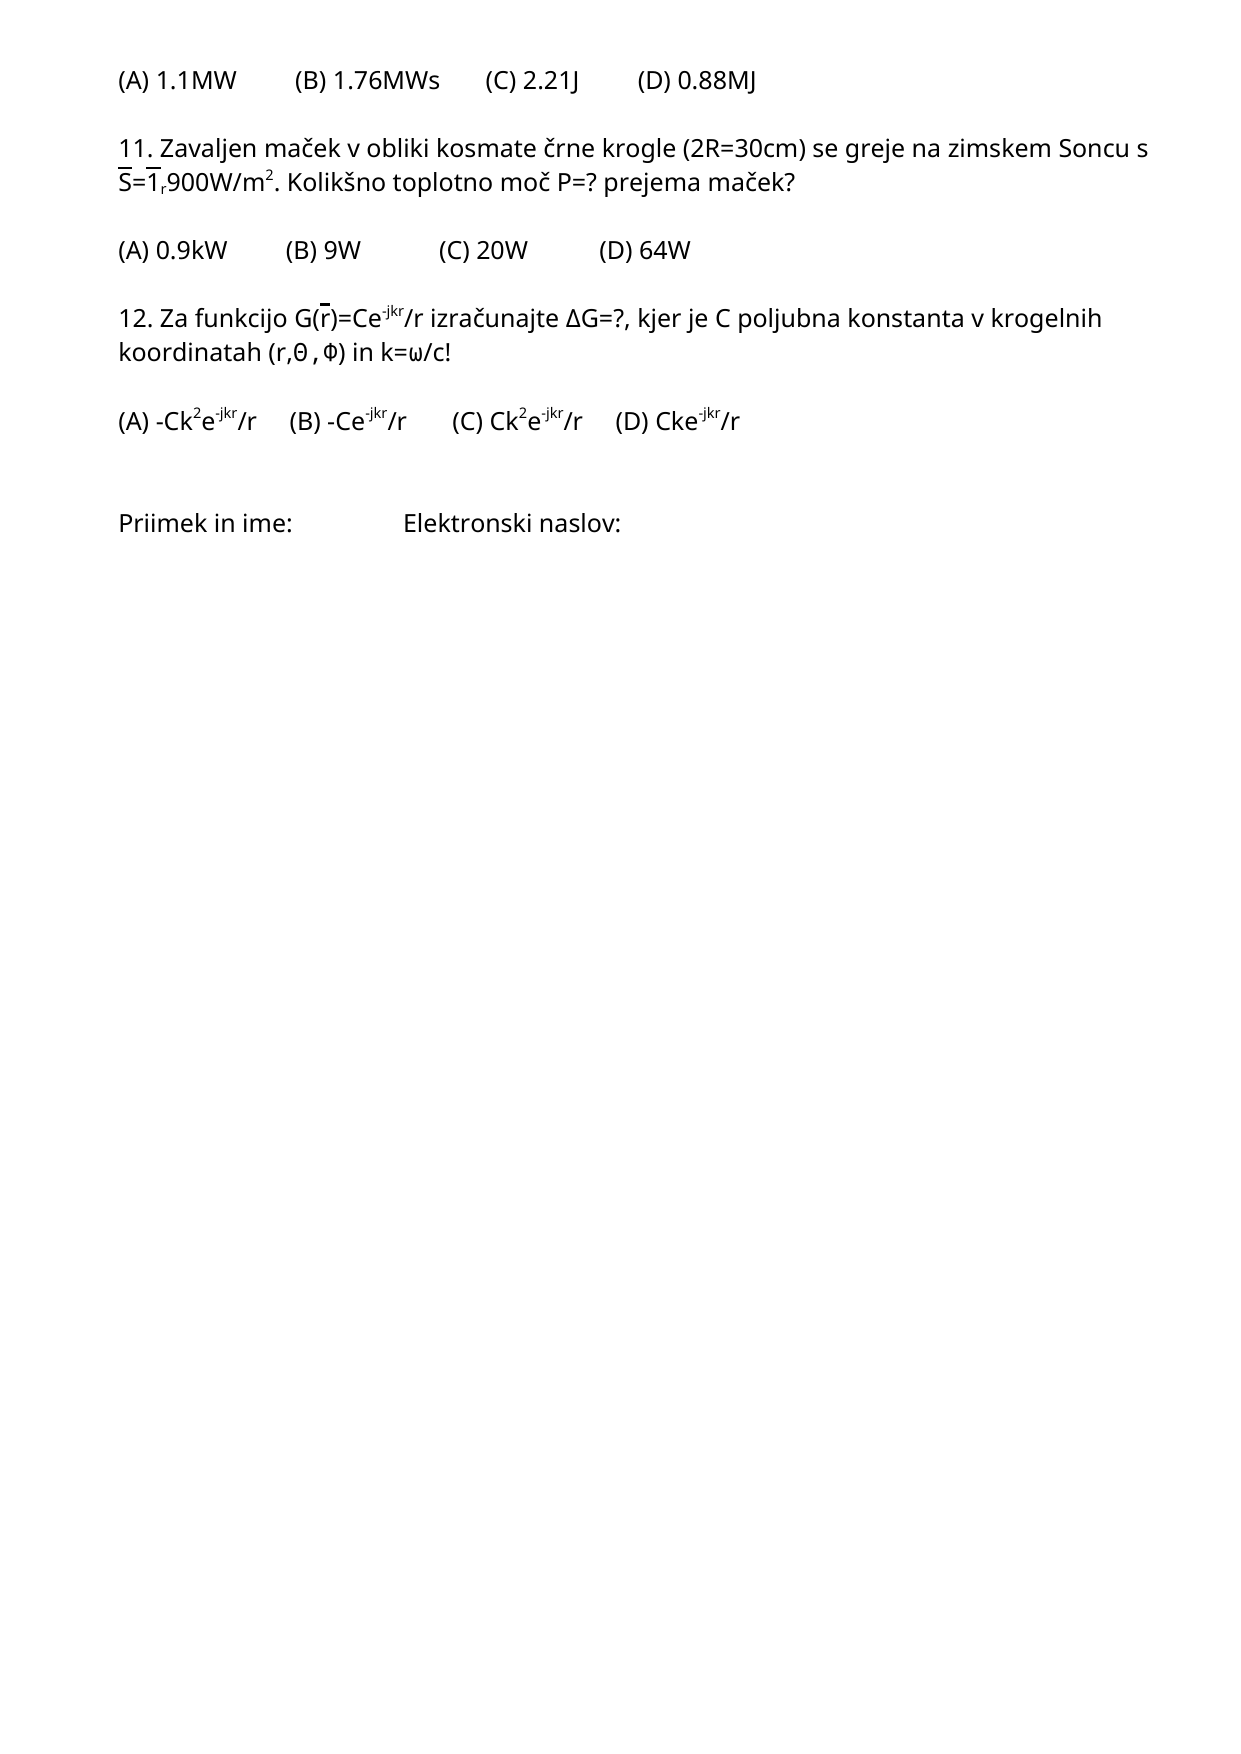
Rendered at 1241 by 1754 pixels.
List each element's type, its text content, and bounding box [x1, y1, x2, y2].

text Priimek in ime: Elektronski naslov: [118, 505, 1212, 539]
text (A) 0.9kW (B) 9W (C) 20W (D) 64W [118, 233, 1212, 267]
text 12. Za funkcijo G(r)=Ce-jkr/r izračunajte ΔG=?, kjer je C poljubna konstanta v krogelnih koordinatah (r,Θ,Φ) in k=ω/c! [118, 301, 1212, 369]
text 11. Zavaljen maček v obliki kosmate črne krogle (2R=30cm) se greje na zimskem Soncu s S=1r900W/m2. Kolikšno toplotno moč P=? prejema maček? [118, 131, 1212, 199]
text (A) -Ck2e-jkr/r (B) -Ce-jkr/r (C) Ck2e-jkr/r (D) Cke-jkr/r [118, 403, 1212, 437]
text (A) 1.1MW (B) 1.76MWs (C) 2.21J (D) 0.88MJ [118, 63, 1212, 97]
